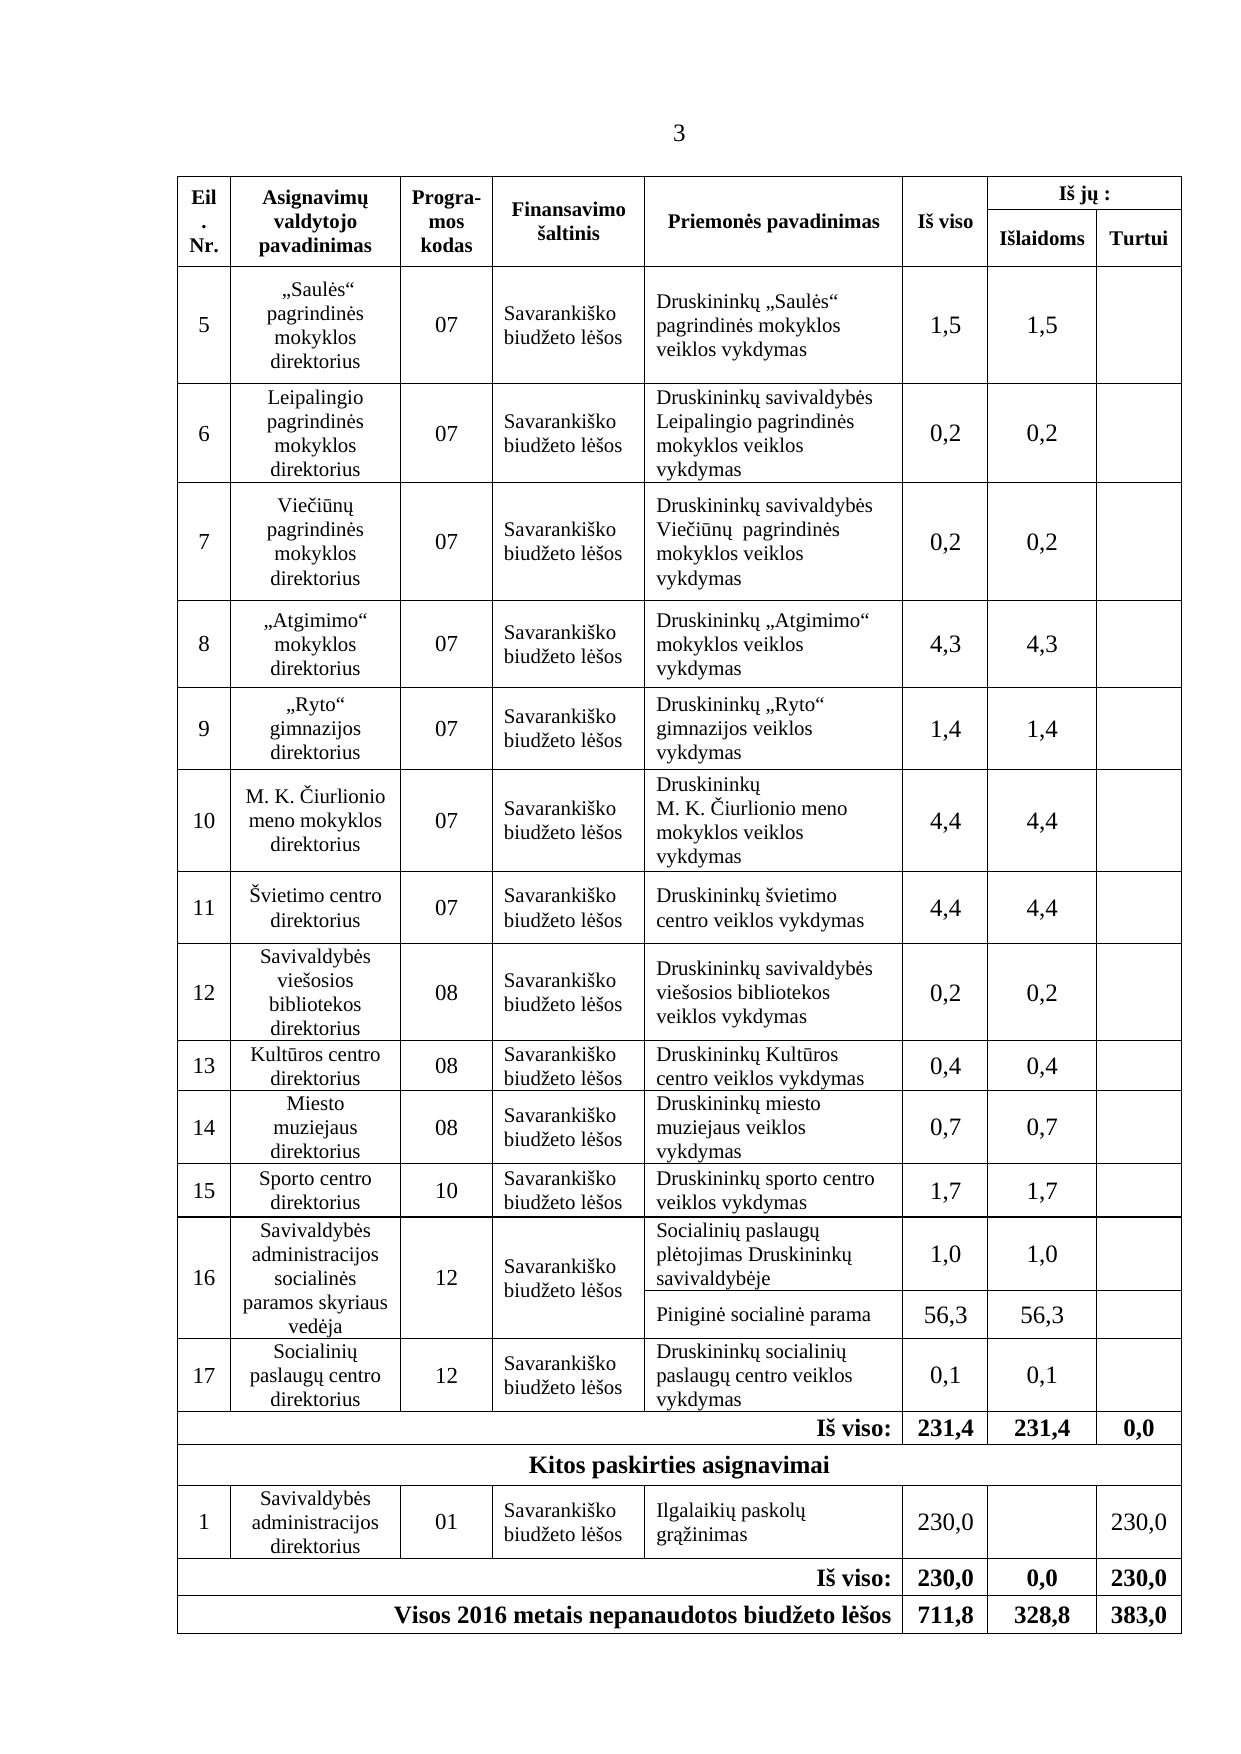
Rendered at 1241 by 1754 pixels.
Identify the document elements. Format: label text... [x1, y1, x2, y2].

table_cell Druskininkų savivaldybės Viečiūnų pagrindinės mokyklos veiklos vykdymas [645, 483, 902, 600]
table_cell 12 [401, 1339, 492, 1411]
table_cell Visos 2016 metais nepanaudotos biudžeto lėšos [178, 1596, 902, 1633]
table_cell Savarankiško biudžeto lėšos [493, 1218, 644, 1338]
table_cell 12 [178, 944, 230, 1040]
table_cell Savarankiško biudžeto lėšos [493, 872, 644, 943]
table_cell Socialinių paslaugų plėtojimas Druskininkų savivaldybėje [645, 1218, 902, 1290]
table_cell 7 [178, 483, 230, 600]
table_cell 711,8 [903, 1596, 987, 1633]
table_cell 08 [401, 1041, 492, 1089]
table_cell „Ryto“ gimnazijos direktorius [231, 688, 400, 769]
table_cell 07 [401, 601, 492, 687]
table_cell Iš viso: [178, 1412, 902, 1444]
table_cell 07 [401, 770, 492, 871]
table_cell Leipalingio pagrindinės mokyklos direktorius [231, 384, 400, 482]
table_cell „Atgimimo“ mokyklos direktorius [231, 601, 400, 687]
table_cell 4,4 [988, 872, 1096, 943]
table_cell Savarankiško biudžeto lėšos [493, 601, 644, 687]
table_cell 0,7 [988, 1091, 1096, 1163]
table_cell 6 [178, 384, 230, 482]
table_cell 0,2 [988, 483, 1096, 600]
table_cell 07 [401, 267, 492, 383]
table_cell Savarankiško biudžeto lėšos [493, 1339, 644, 1411]
table_cell 1,0 [988, 1218, 1096, 1290]
table_cell M. K. Čiurlionio meno mokyklos direktorius [231, 770, 400, 871]
table_cell 230,0 [903, 1559, 987, 1595]
table_cell 0,2 [903, 944, 987, 1040]
table_cell Druskininkų M. K. Čiurlionio meno mokyklos veiklos vykdymas [645, 770, 902, 871]
table_cell Druskininkų „Atgimimo“ mokyklos veiklos vykdymas [645, 601, 902, 687]
table_cell 1,0 [903, 1218, 987, 1290]
table_cell Iš viso: [178, 1559, 902, 1595]
table_cell 9 [178, 688, 230, 769]
table_cell Miesto muziejaus direktorius [231, 1091, 400, 1163]
table_cell 0,1 [988, 1339, 1096, 1411]
table_cell [1097, 1339, 1181, 1411]
table_cell Savarankiško biudžeto lėšos [493, 1164, 644, 1216]
table_cell 1,4 [988, 688, 1096, 769]
table_cell 14 [178, 1091, 230, 1163]
table_cell 1,7 [988, 1164, 1096, 1216]
table_cell [1097, 1218, 1181, 1290]
table_cell 07 [401, 384, 492, 482]
table_cell Savarankiško biudžeto lėšos [493, 944, 644, 1040]
table_cell 07 [401, 483, 492, 600]
table_cell 0,7 [903, 1091, 987, 1163]
table_cell Druskininkų miesto muziejaus veiklos vykdymas [645, 1091, 902, 1163]
table_cell Druskininkų švietimo centro veiklos vykdymas [645, 872, 902, 943]
table_cell 10 [178, 770, 230, 871]
table_header Iš jų : [988, 177, 1181, 208]
table_cell [1097, 601, 1181, 687]
table_cell 4,3 [988, 601, 1096, 687]
table_cell 0,0 [1097, 1412, 1181, 1444]
table_cell 0,2 [988, 944, 1096, 1040]
table_cell 07 [401, 688, 492, 769]
table_cell Savarankiško biudžeto lėšos [493, 483, 644, 600]
table_cell [1097, 267, 1181, 383]
table_header Priemonės pavadinimas [645, 177, 902, 266]
table_cell 12 [401, 1218, 492, 1338]
table_cell 17 [178, 1339, 230, 1411]
table_cell Druskininkų savivaldybės viešosios bibliotekos veiklos vykdymas [645, 944, 902, 1040]
table_header Finansavimo šaltinis [493, 177, 644, 266]
table_cell 231,4 [988, 1412, 1096, 1444]
table_cell Savivaldybės administracijos socialinės paramos skyriaus vedėja [231, 1218, 400, 1338]
table_cell 8 [178, 601, 230, 687]
table_cell [1097, 872, 1181, 943]
table_cell [1097, 1164, 1181, 1216]
table_cell [1097, 1291, 1181, 1338]
table_cell 1,4 [903, 688, 987, 769]
table_cell 15 [178, 1164, 230, 1216]
table_cell Druskininkų „Saulės“ pagrindinės mokyklos veiklos vykdymas [645, 267, 902, 383]
table_cell 230,0 [1097, 1559, 1181, 1595]
table_cell [1097, 384, 1181, 482]
table_cell Socialinių paslaugų centro direktorius [231, 1339, 400, 1411]
table_cell 0,2 [903, 483, 987, 600]
table_cell 1,7 [903, 1164, 987, 1216]
table_cell „Saulės“ pagrindinės mokyklos direktorius [231, 267, 400, 383]
table_cell Savivaldybės viešosios bibliotekos direktorius [231, 944, 400, 1040]
table_cell 328,8 [988, 1596, 1096, 1633]
table_cell 07 [401, 872, 492, 943]
table_cell Druskininkų „Ryto“ gimnazijos veiklos vykdymas [645, 688, 902, 769]
table_cell Druskininkų savivaldybės Leipalingio pagrindinės mokyklos veiklos vykdymas [645, 384, 902, 482]
table_cell 0,2 [988, 384, 1096, 482]
table_cell 11 [178, 872, 230, 943]
table_cell 0,2 [903, 384, 987, 482]
table_cell Savivaldybės administracijos direktorius [231, 1486, 400, 1558]
table_cell Savarankiško biudžeto lėšos [493, 1486, 644, 1558]
table_cell 1,5 [903, 267, 987, 383]
table_cell 01 [401, 1486, 492, 1558]
table_cell 230,0 [1097, 1486, 1181, 1558]
table_cell 08 [401, 944, 492, 1040]
table_cell 56,3 [903, 1291, 987, 1338]
table_cell Savarankiško biudžeto lėšos [493, 1091, 644, 1163]
table_cell 08 [401, 1091, 492, 1163]
table_cell Druskininkų sporto centro veiklos vykdymas [645, 1164, 902, 1216]
table_cell Piniginė socialinė parama [645, 1291, 902, 1338]
table_cell Viečiūnų pagrindinės mokyklos direktorius [231, 483, 400, 600]
table_cell 231,4 [903, 1412, 987, 1444]
table_cell Savarankiško biudžeto lėšos [493, 688, 644, 769]
table_cell [1097, 1041, 1181, 1089]
table_cell 16 [178, 1218, 230, 1338]
table_cell 4,4 [903, 872, 987, 943]
table_header Eil. Nr. [178, 177, 230, 266]
table_cell Sporto centro direktorius [231, 1164, 400, 1216]
table_cell 0,4 [903, 1041, 987, 1089]
table_cell 13 [178, 1041, 230, 1089]
table_cell 0,4 [988, 1041, 1096, 1089]
table_cell 4,4 [988, 770, 1096, 871]
table_cell [1097, 770, 1181, 871]
table_cell 1 [178, 1486, 230, 1558]
table_cell 1,5 [988, 267, 1096, 383]
table_cell [1097, 1091, 1181, 1163]
table_cell 0,0 [988, 1559, 1096, 1595]
table_cell 4,3 [903, 601, 987, 687]
table_cell 0,1 [903, 1339, 987, 1411]
table_cell 4,4 [903, 770, 987, 871]
table_cell Turtui [1097, 210, 1181, 266]
table_cell Savarankiško biudžeto lėšos [493, 384, 644, 482]
table_cell 5 [178, 267, 230, 383]
table_cell [1097, 688, 1181, 769]
table_cell Kultūros centro direktorius [231, 1041, 400, 1089]
table_cell Savarankiško biudžeto lėšos [493, 267, 644, 383]
table_cell [1097, 944, 1181, 1040]
table_cell [1097, 483, 1181, 600]
table_cell Išlaidoms [988, 210, 1096, 266]
table_header Progra-mos kodas [401, 177, 492, 266]
table_header Asignavimų valdytojo pavadinimas [231, 177, 400, 266]
table_cell Kitos paskirties asignavimai [178, 1445, 1181, 1484]
table_cell Savarankiško biudžeto lėšos [493, 770, 644, 871]
table_cell Švietimo centro direktorius [231, 872, 400, 943]
table_cell 383,0 [1097, 1596, 1181, 1633]
table_cell Ilgalaikių paskolų grąžinimas [645, 1486, 902, 1558]
table_cell Druskininkų Kultūros centro veiklos vykdymas [645, 1041, 902, 1089]
table_cell 10 [401, 1164, 492, 1216]
table_cell [988, 1486, 1096, 1558]
table_cell Savarankiško biudžeto lėšos [493, 1041, 644, 1089]
table_cell Druskininkų socialinių paslaugų centro veiklos vykdymas [645, 1339, 902, 1411]
table_cell 230,0 [903, 1486, 987, 1558]
table_cell 56,3 [988, 1291, 1096, 1338]
table_header Iš viso [903, 177, 987, 266]
